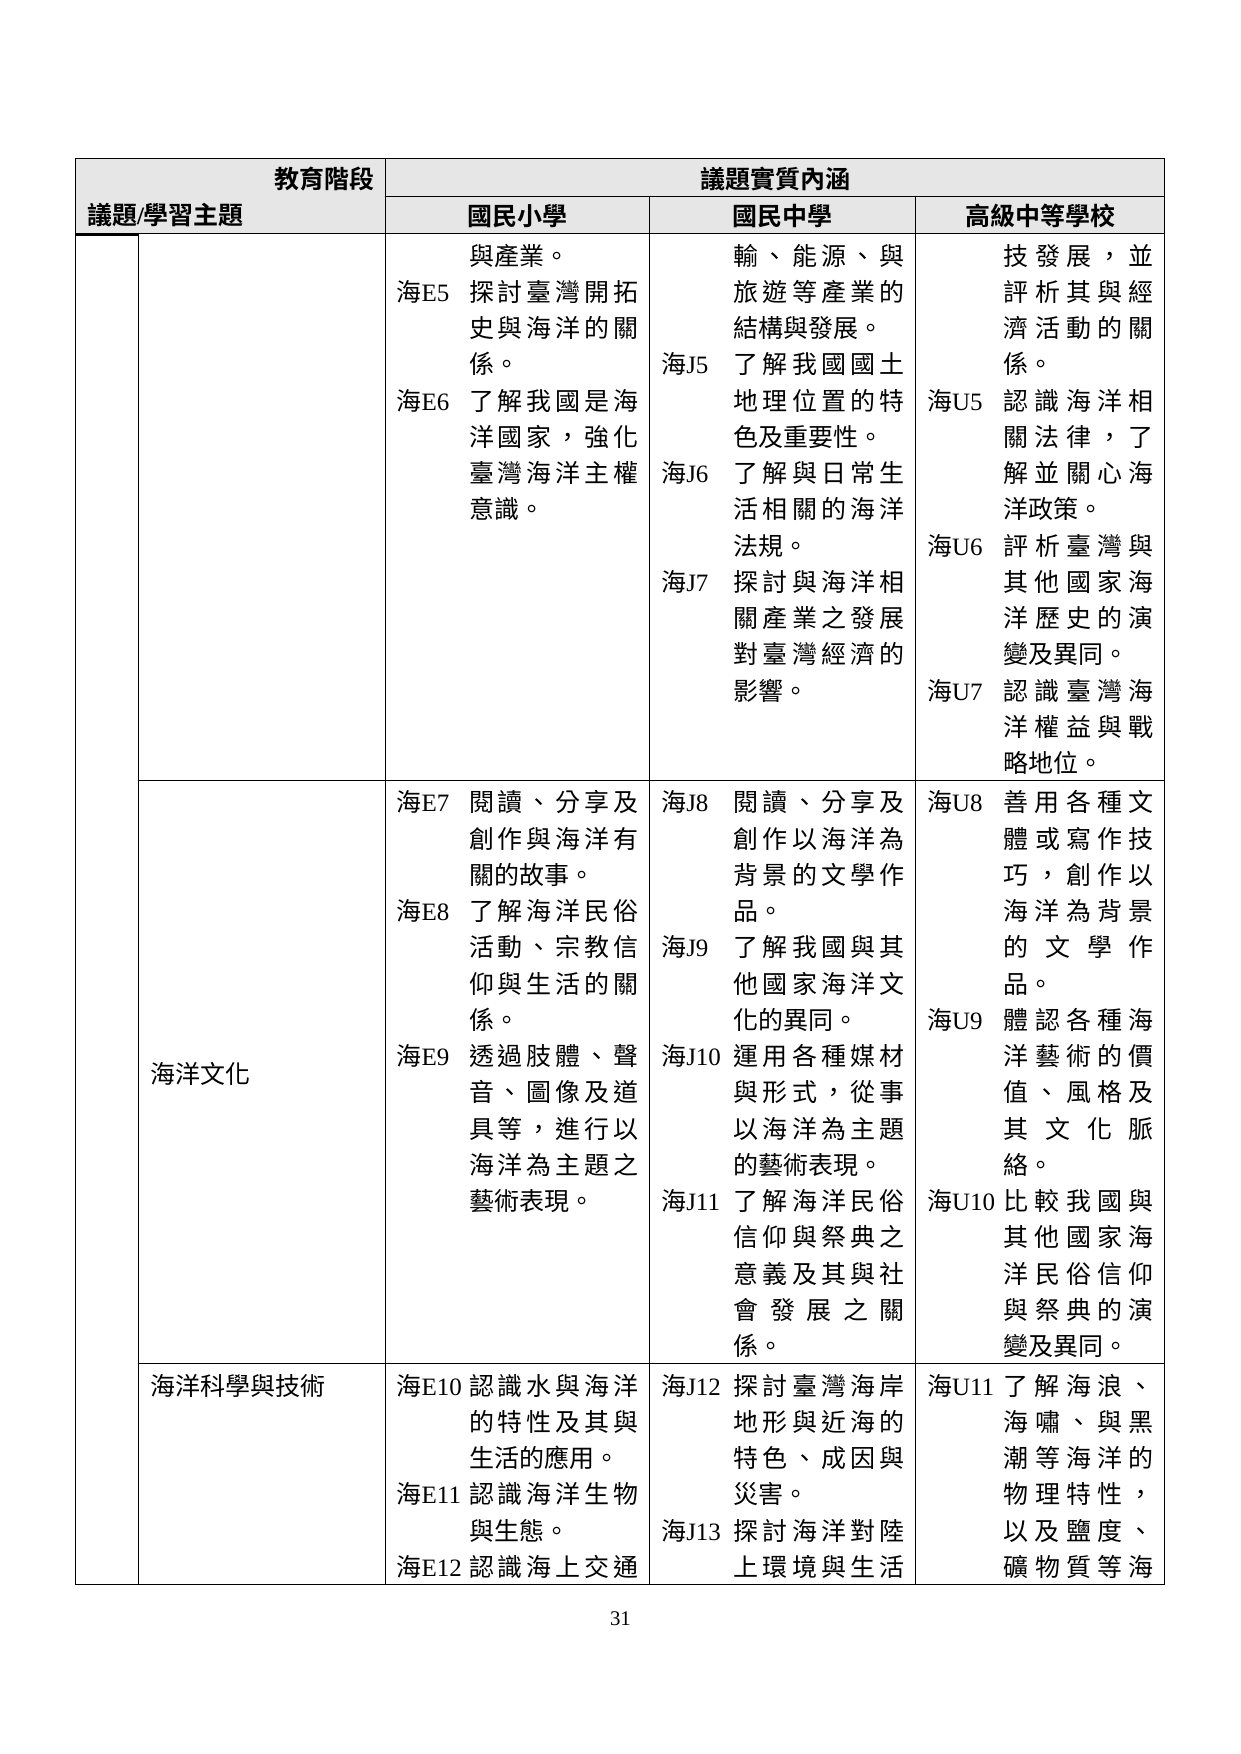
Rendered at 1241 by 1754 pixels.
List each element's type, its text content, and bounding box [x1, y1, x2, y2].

table_header 議題實質內涵 [386, 159, 1164, 196]
table_cell 海洋文化 [139, 781, 385, 1363]
table_cell 善用各種文體或寫作技巧，創作以海洋為背景的文學作品。 體認各種海洋藝術的價值、風格及其文化脈絡。 比較我國與其他國家海洋民俗信仰與祭典的演變及異同。 [916, 781, 1164, 1363]
table_cell 閱讀、分享及創作以海洋為背景的文學作品。 了解我國與其他國家海洋文化的異同。 運用各種媒材與形式，從事以海洋為主題的藝術表現。 了解海洋民俗信仰與祭典之意義及其與社會發展之關係。 [650, 781, 915, 1363]
table_cell 高級中等學校 [916, 197, 1164, 233]
table_cell 閱讀、分享及創作與海洋有關的故事。 了解海洋民俗活動、宗教信仰與生活的關係。 透過肢體、聲音、圖像及道具等，進行以海洋為主題之藝術表現。 [386, 781, 649, 1363]
table_cell 海洋科學與技術 [139, 1364, 385, 1583]
table_cell 了解海浪、海嘯、與黑潮等海洋的物理特性，以及鹽度、礦物質等海洋的化學成分。 了解海水結構、海底地形及洋流對海洋環境的影響。 探討海洋環境變化與氣候變遷的相關性。 了解全球水圈、生態系與生物多樣性的關係。 熟悉海水淡化、船舶運輸、海洋能源、礦產探勘與開採等海洋相關應用科技。 [916, 1364, 1164, 1583]
table_cell [139, 234, 385, 780]
table_cell 認識家鄉或鄰近的水域環境與產業。 探討臺灣開拓史與海洋的關係。 了解我國是海洋國家，強化臺灣海洋主權意識。 [386, 234, 649, 780]
table_cell 國民小學 [386, 197, 649, 233]
table_cell [76, 236, 138, 1583]
table_cell 了解海洋水產、工程、運輸、能源、與旅遊等產業的結構與發展。 了解我國國土地理位置的特色及重要性。 了解與日常生活相關的海洋法規。 探討與海洋相關產業之發展對臺灣經濟的影響。 [650, 234, 915, 780]
table_cell 認識水與海洋的特性及其與生活的應用。 認識海洋生物與生態。 認識海上交通工具和科技發展的關係。 [386, 1364, 649, 1583]
table_cell 探討臺灣海岸地形與近海的特色、成因與災害。 探討海洋對陸上環境與生活的影響。 探討海洋生物與生態環境之關聯。 探討船舶的種類、構造及原理。 [650, 1364, 915, 1583]
table_header 教育階段 議題/學習主題 [76, 159, 385, 233]
table_cell 分析海洋相關產業與科技發展，並評析其與經濟活動的關係。 認識海洋相關法律，了解並關心海洋政策。 評析臺灣與其他國家海洋歷史的演變及異同。 認識臺灣海洋權益與戰略地位。 [916, 234, 1164, 780]
table_cell 國民中學 [650, 197, 915, 233]
